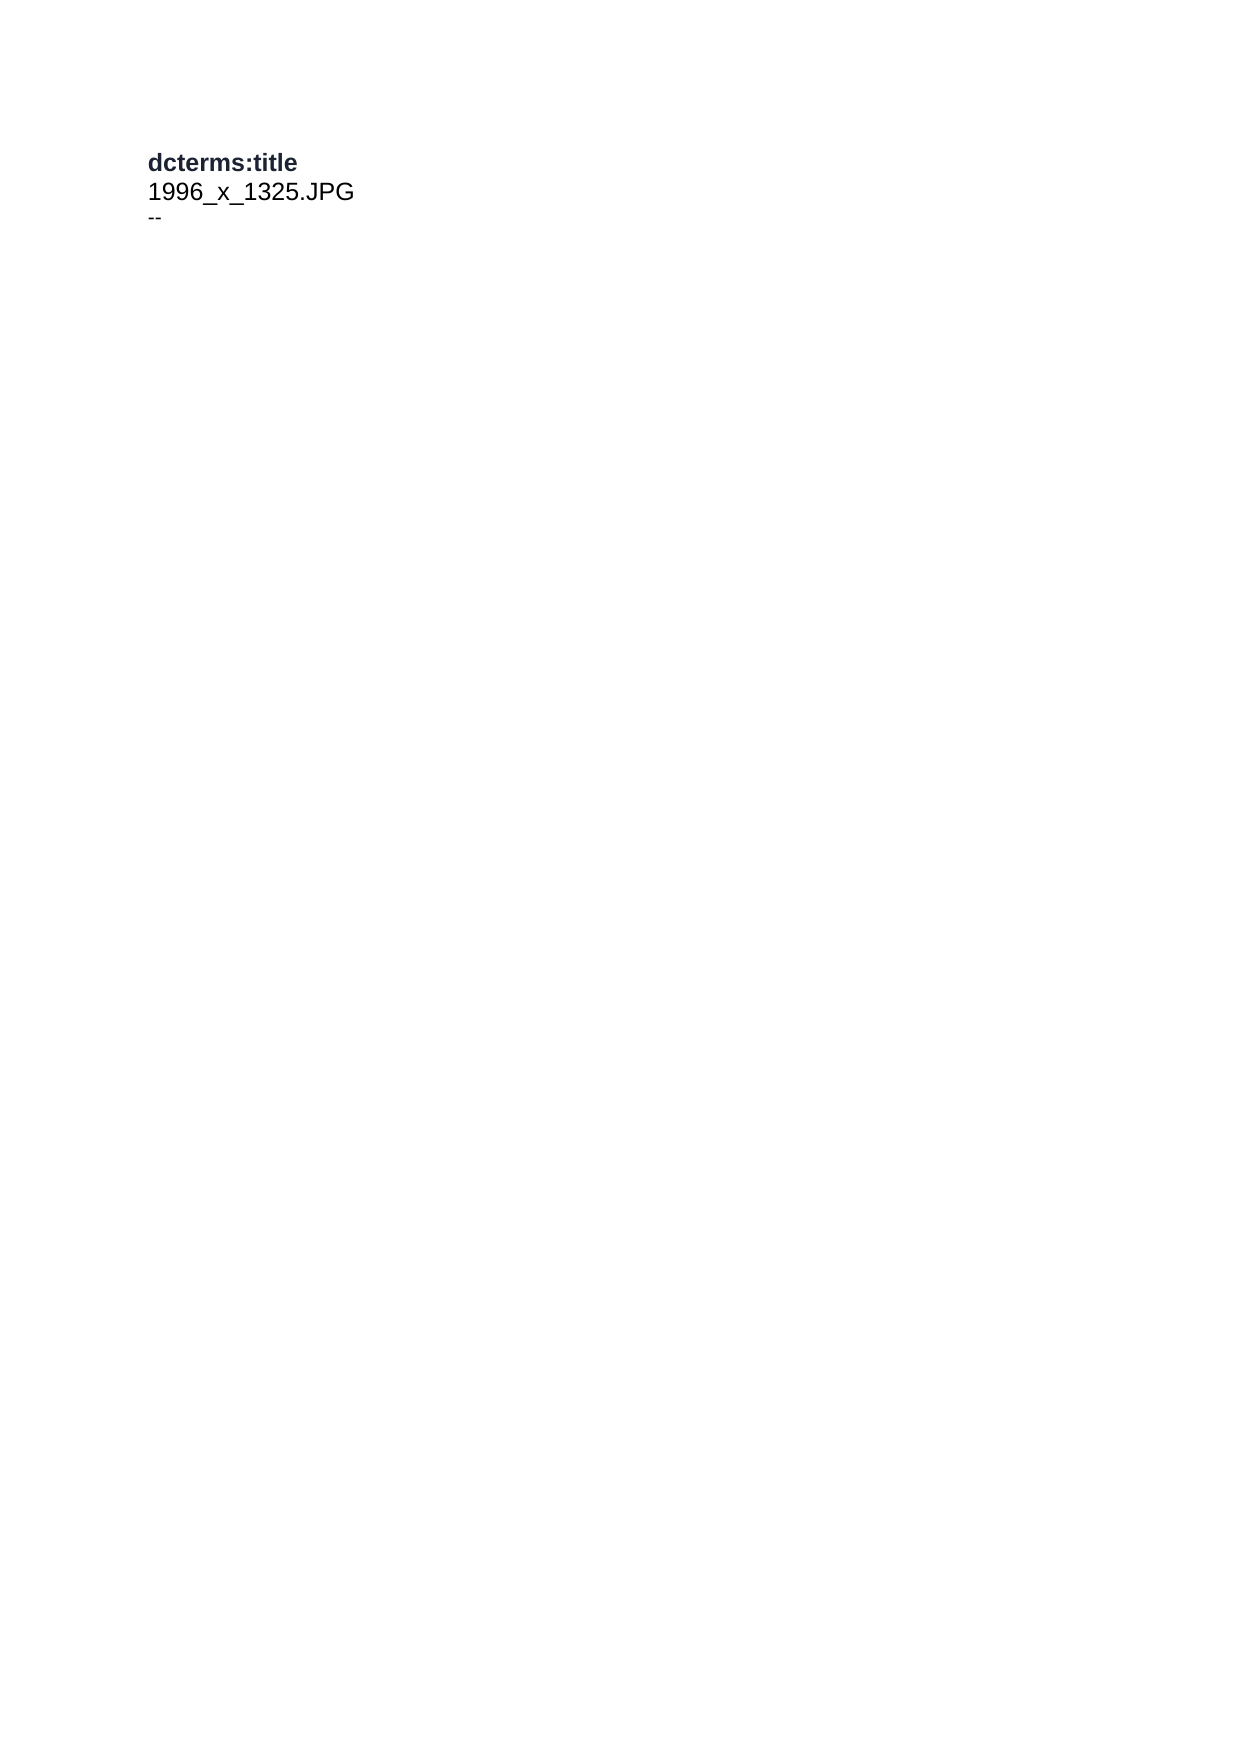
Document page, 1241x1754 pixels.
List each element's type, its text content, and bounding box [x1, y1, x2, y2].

text dcterms:title [148, 148, 1092, 176]
text -- [148, 205, 1092, 229]
text 1996_x_1325.JPG [148, 176, 1092, 205]
